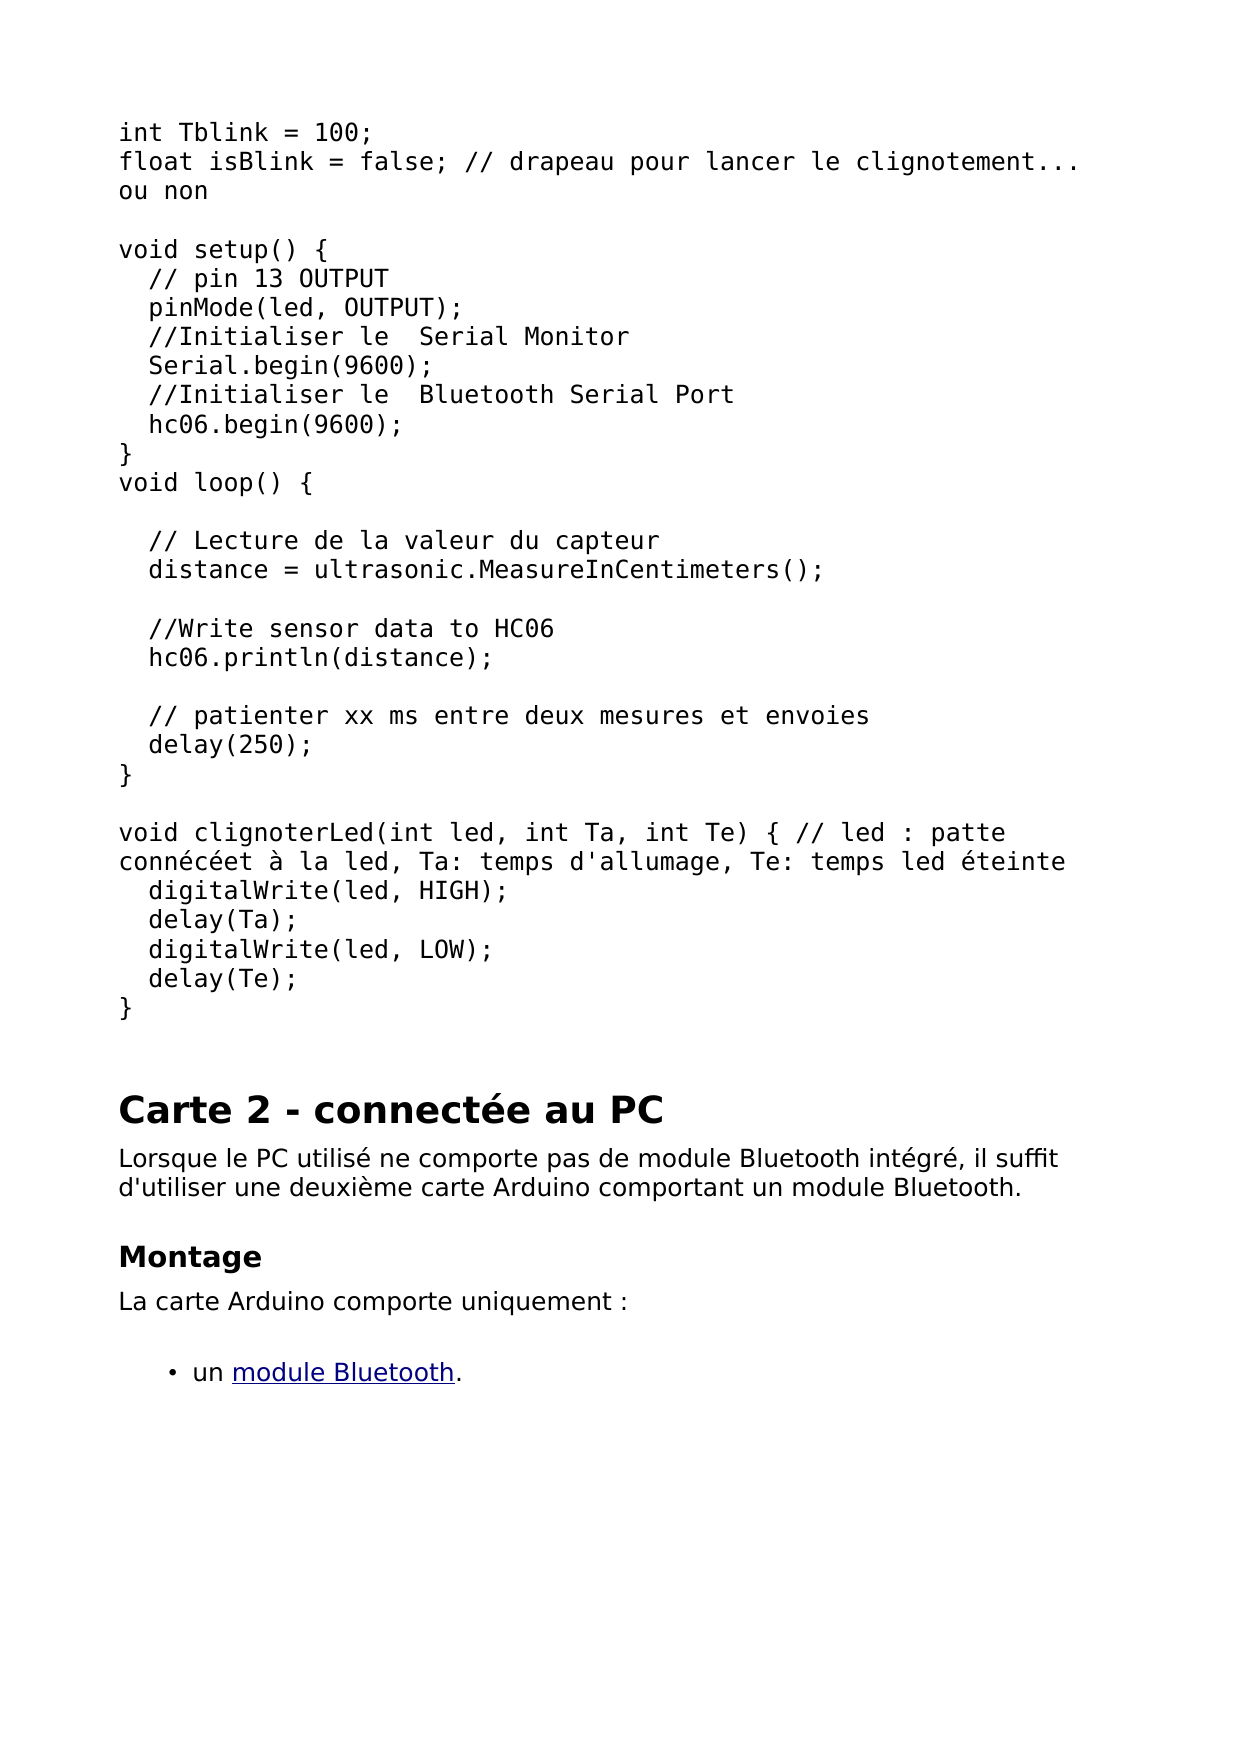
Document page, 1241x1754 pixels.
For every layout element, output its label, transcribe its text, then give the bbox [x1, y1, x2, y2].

subtitle Carte 2 - connectée au PC [118, 1088, 1122, 1132]
text int Tblink = 100; float isBlink = false; // drapeau pour lancer le clignotement... ou non void setup() { // pin 13 OUTPUT pinMode(led, OUTPUT); //Initialiser le Serial Monitor Serial.begin(9600); //Initialiser le Bluetooth Serial Port hc06.begin(9600); } void loop() { // Lecture de la valeur du capteur distance = ultrasonic.MeasureInCentimeters(); //Write sensor data to HC06 hc06.println(distance); // patienter xx ms entre deux mesures et envoies delay(250); } void clignoterLed(int led, int Ta, int Te) { // led : patte connécéet à la led, Ta: temps d'allumage, Te: temps led éteinte digitalWrite(led, HIGH); delay(Ta); digitalWrite(led, LOW); delay(Te); } [118, 118, 1122, 1051]
text Lorsque le PC utilisé ne comporte pas de module Bluetooth intégré, il suffit d'utiliser une deuxième carte Arduino comportant un module Bluetooth. [118, 1144, 1122, 1203]
subtitle Montage [118, 1240, 1122, 1274]
list un module Bluetooth. [177, 1358, 1122, 1387]
text La carte Arduino comporte uniquement : [118, 1287, 1122, 1316]
